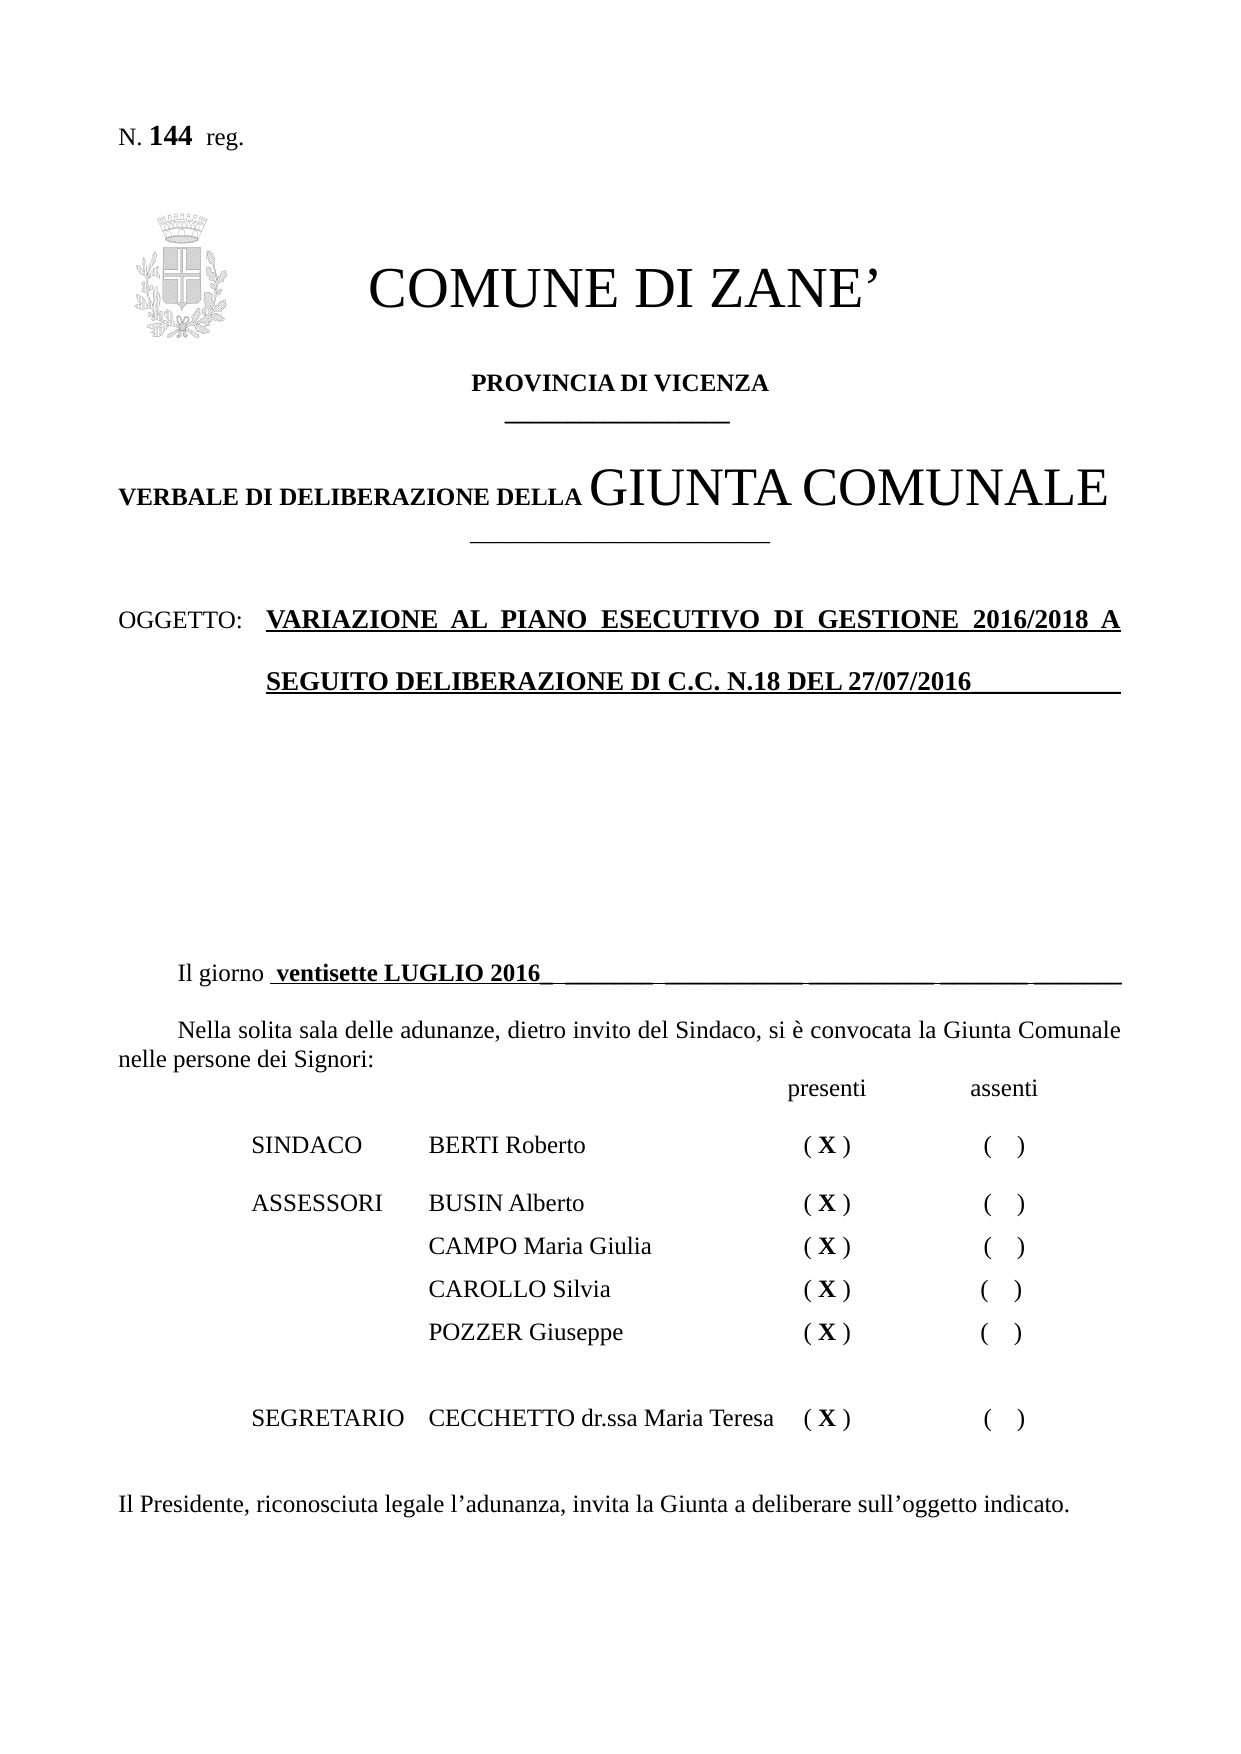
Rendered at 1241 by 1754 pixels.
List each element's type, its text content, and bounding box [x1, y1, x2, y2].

text COMUNE DI ZANE’ [118, 204, 1122, 368]
text CAROLLO Silvia ( X ) ( ) [118, 1274, 1122, 1303]
text Il Presidente, riconosciuta legale l’adunanza, invita la Giunta a deliberare sull’oggetto indicato. [118, 1489, 1121, 1518]
text OGGETTO: VARIAZIONE AL PIANO ESECUTIVO DI GESTIONE 2016/2018 A SEGUITO DELIBERAZIONE DI C.C. N.18 DEL 27/07/2016___________ [118, 603, 1121, 696]
text VERBALE DI DELIBERAZIONE DELLA GIUNTA COMUNALE [118, 454, 1122, 517]
text ________________________ [118, 517, 1122, 546]
text POZZER Giuseppe ( X ) ( ) [118, 1317, 1122, 1346]
text SEGRETARIO CECCHETTO dr.ssa Maria Teresa ( X ) ( ) [118, 1403, 1122, 1432]
text Il giorno ventisette LUGLIO 2016_ _______ ___________ __________ _______ _______ [118, 958, 1122, 986]
text N. 144 reg. [118, 118, 1122, 152]
text ASSESSORI BUSIN Alberto ( X ) ( ) [118, 1188, 1122, 1216]
text presenti assenti [118, 1073, 1122, 1101]
text SINDACO BERTI Roberto ( X ) ( ) [118, 1130, 1122, 1159]
text __________________ [118, 397, 1122, 426]
text PROVINCIA DI VICENZA [118, 368, 1122, 397]
text Nella solita sala delle adunanze, dietro invito del Sindaco, si è convocata la Giunta Comunale nelle persone dei Signori: [118, 1015, 1122, 1073]
text CAMPO Maria Giulia ( X ) ( ) [118, 1231, 1122, 1259]
